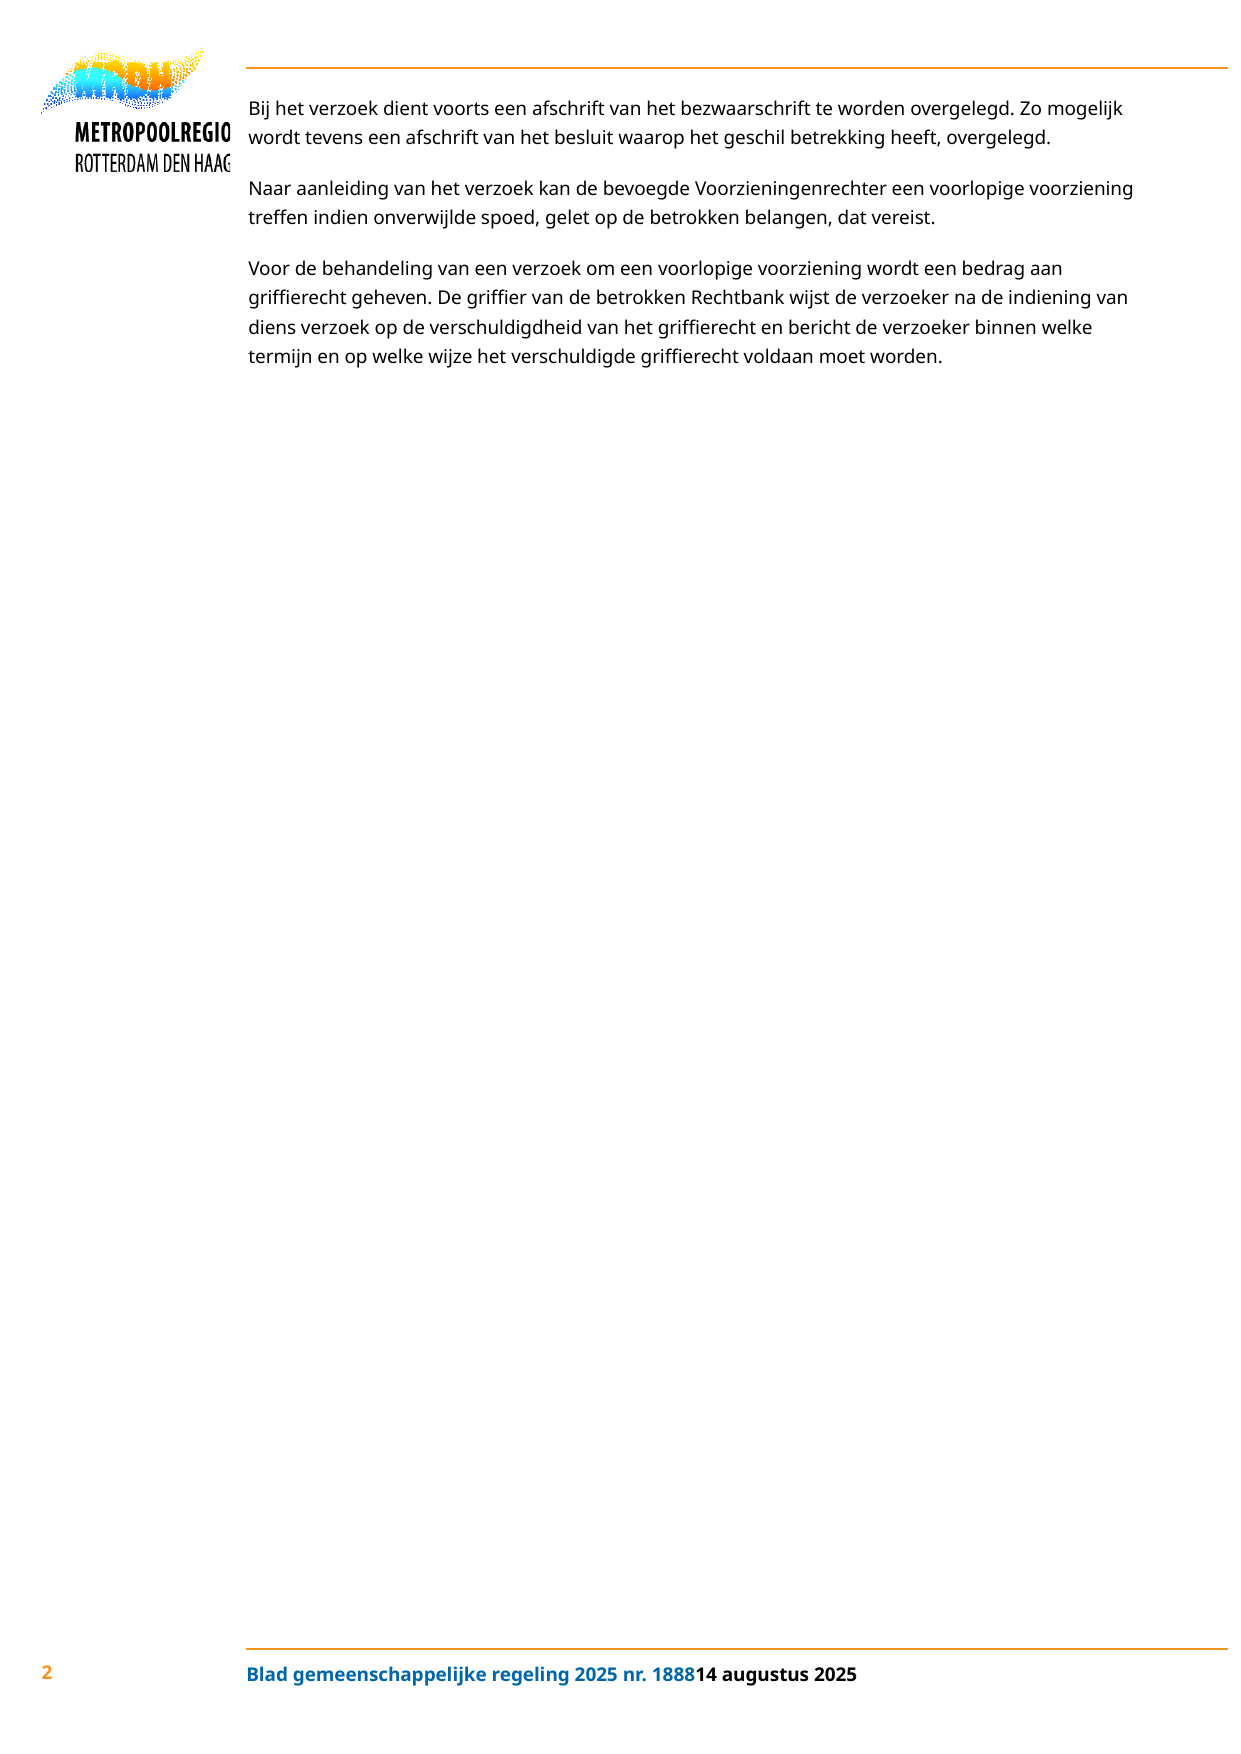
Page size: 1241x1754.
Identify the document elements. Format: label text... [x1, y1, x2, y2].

text Bij het verzoek dient voorts een afschrift van het bezwaarschrift te worden overgelegd. Zo mogelijk wordt tevens een afschrift van het besluit waarop het geschil betrekking heeft, overgelegd. [248, 95, 1152, 150]
picture [41, 47, 231, 172]
text Voor de behandeling van een verzoek om een voorlopige voorziening wordt een bedrag aan griffierecht geheven. De griffier van de betrokken Rechtbank wijst de verzoeker na de indiening van diens verzoek op de verschuldigdheid van het griffierecht en bericht de verzoeker binnen welke termijn en op welke wijze het verschuldigde griffierecht voldaan moet worden. [248, 255, 1152, 369]
text Naar aanleiding van het verzoek kan de bevoegde Voorzieningenrechter een voorlopige voorziening treffen indien onverwijlde spoed, gelet op de betrokken belangen, dat vereist. [248, 175, 1152, 230]
